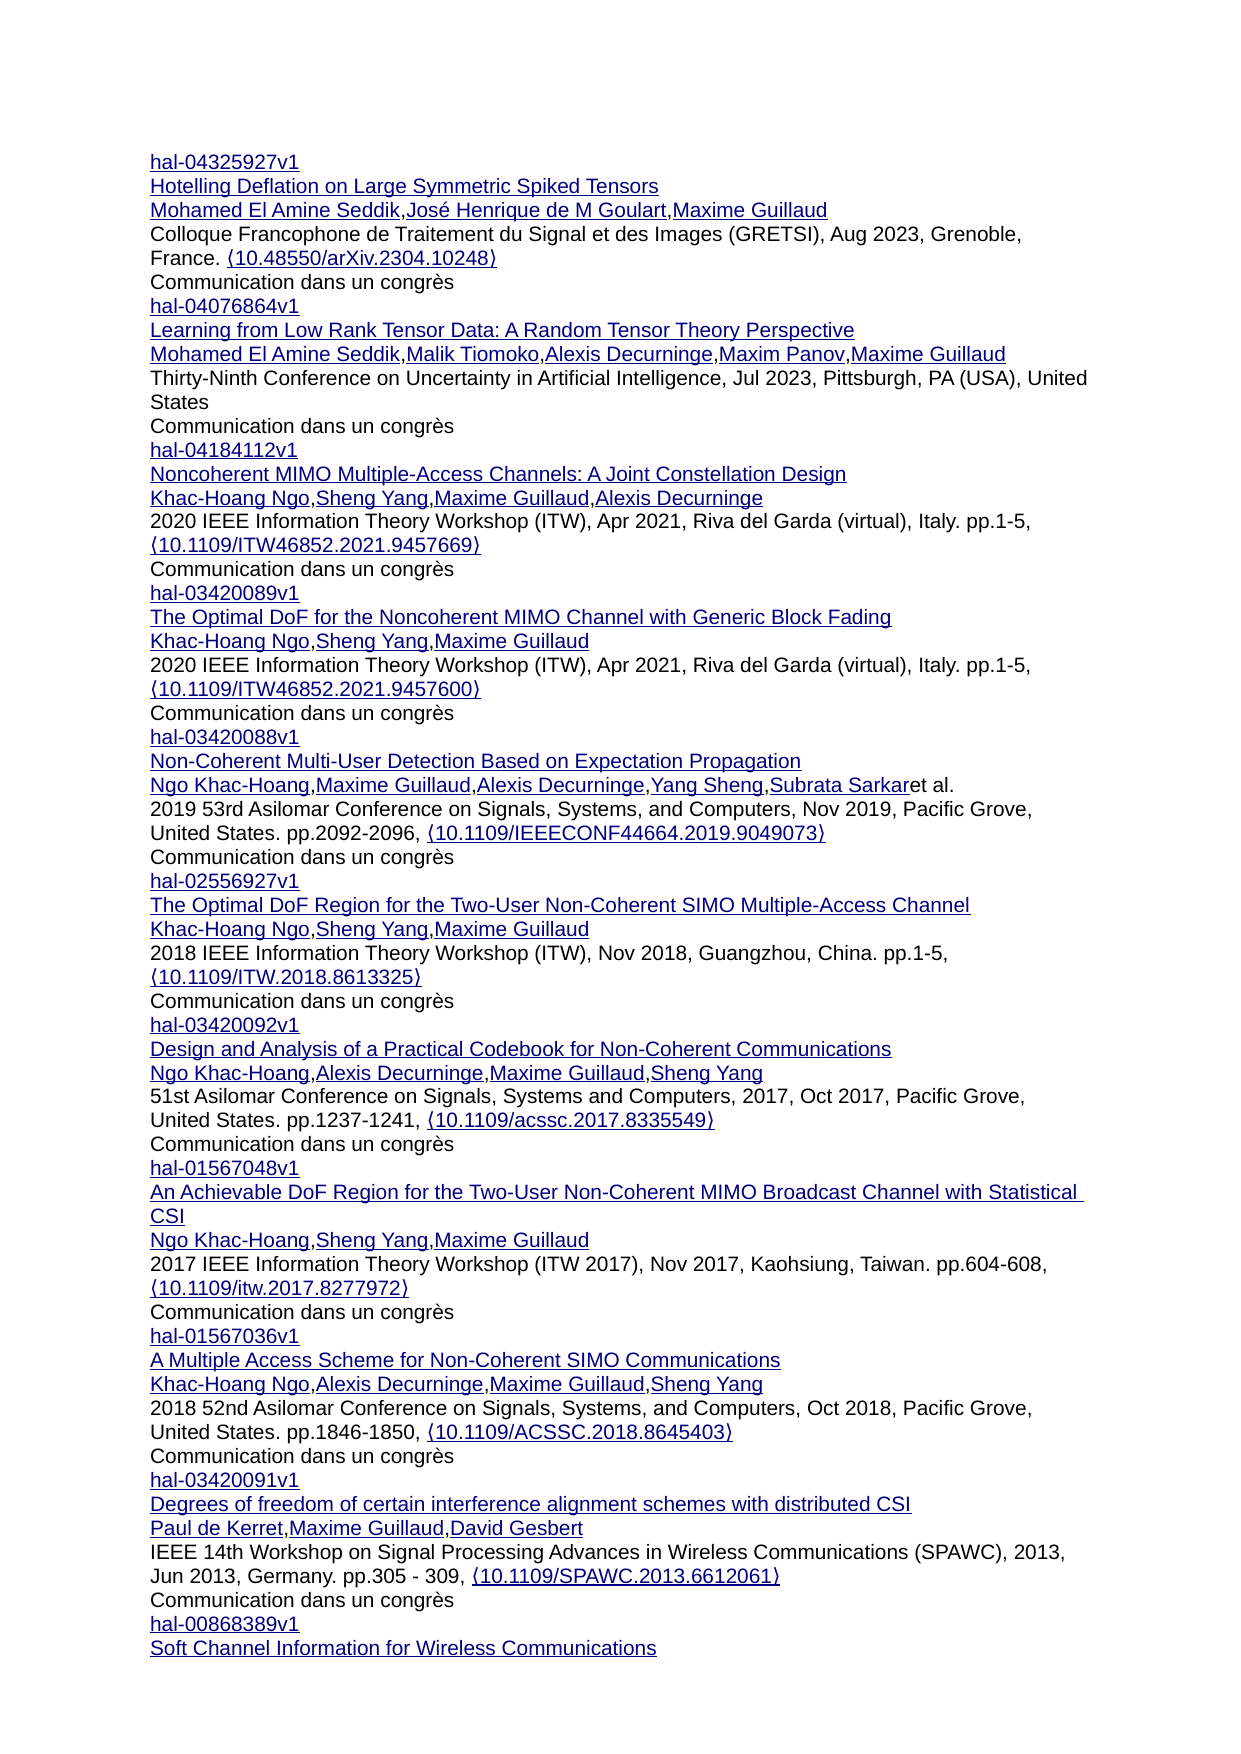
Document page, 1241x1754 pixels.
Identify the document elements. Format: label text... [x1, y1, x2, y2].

table_cell Design and Analysis of a Practical Codebook for Non-Coherent Communications Ngo Khac-Hoang,Alexis Decurninge,Maxime Guillaud,Sheng Yang 51st Asilomar Conference on Signals, Systems and Computers, 2017, Oct 2017, Pacific Grove, United States. pp.1237-1241, ⟨10.1109/acssc.2017.8335549⟩ Communication dans un congrès hal-01567048v1 [150, 1036, 1090, 1180]
table_cell Degrees of freedom of certain interference alignment schemes with distributed CSI Paul de Kerret,Maxime Guillaud,David Gesbert IEEE 14th Workshop on Signal Processing Advances in Wireless Communications (SPAWC), 2013, Jun 2013, Germany. pp.305 - 309, ⟨10.1109/SPAWC.2013.6612061⟩ Communication dans un congrès hal-00868389v1 [150, 1492, 1090, 1635]
table_cell The Optimal DoF Region for the Two-User Non-Coherent SIMO Multiple-Access Channel Khac-Hoang Ngo,Sheng Yang,Maxime Guillaud 2018 IEEE Information Theory Workshop (ITW), Nov 2018, Guangzhou, China. pp.1-5, ⟨10.1109/ITW.2018.8613325⟩ Communication dans un congrès hal-03420092v1 [150, 893, 1090, 1036]
table_cell Learning from Low Rank Tensor Data: A Random Tensor Theory Perspective Mohamed El Amine Seddik,Malik Tiomoko,Alexis Decurninge,Maxim Panov,Maxime Guillaud Thirty-Ninth Conference on Uncertainty in Artificial Intelligence, Jul 2023, Pittsburgh, PA (USA), United States Communication dans un congrès hal-04184112v1 [150, 318, 1090, 461]
table_cell Noncoherent MIMO Multiple-Access Channels: A Joint Constellation Design Khac-Hoang Ngo,Sheng Yang,Maxime Guillaud,Alexis Decurninge 2020 IEEE Information Theory Workshop (ITW), Apr 2021, Riva del Garda (virtual), Italy. pp.1-5, ⟨10.1109/ITW46852.2021.9457669⟩ Communication dans un congrès hal-03420089v1 [150, 461, 1090, 605]
table_cell A Multiple Access Scheme for Non-Coherent SIMO Communications Khac-Hoang Ngo,Alexis Decurninge,Maxime Guillaud,Sheng Yang 2018 52nd Asilomar Conference on Signals, Systems, and Computers, Oct 2018, Pacific Grove, United States. pp.1846-1850, ⟨10.1109/ACSSC.2018.8645403⟩ Communication dans un congrès hal-03420091v1 [150, 1348, 1090, 1492]
table_cell hal-04325927v1 [150, 150, 1090, 174]
table_cell Soft Channel Information for Wireless Communications [150, 1635, 1090, 1659]
table_cell Hotelling Deflation on Large Symmetric Spiked Tensors Mohamed El Amine Seddik,José Henrique de M Goulart,Maxime Guillaud Colloque Francophone de Traitement du Signal et des Images (GRETSI), Aug 2023, Grenoble, France. ⟨10.48550/arXiv.2304.10248⟩ Communication dans un congrès hal-04076864v1 [150, 174, 1090, 318]
table_cell An Achievable DoF Region for the Two-User Non-Coherent MIMO Broadcast Channel with Statistical CSI Ngo Khac-Hoang,Sheng Yang,Maxime Guillaud 2017 IEEE Information Theory Workshop (ITW 2017), Nov 2017, Kaohsiung, Taiwan. pp.604-608, ⟨10.1109/itw.2017.8277972⟩ Communication dans un congrès hal-01567036v1 [150, 1180, 1090, 1348]
table_cell Non-Coherent Multi-User Detection Based on Expectation Propagation Ngo Khac-Hoang,Maxime Guillaud,Alexis Decurninge,Yang Sheng,Subrata Sarkaret al. 2019 53rd Asilomar Conference on Signals, Systems, and Computers, Nov 2019, Pacific Grove, United States. pp.2092-2096, ⟨10.1109/IEEECONF44664.2019.9049073⟩ Communication dans un congrès hal-02556927v1 [150, 749, 1090, 893]
table_cell The Optimal DoF for the Noncoherent MIMO Channel with Generic Block Fading Khac-Hoang Ngo,Sheng Yang,Maxime Guillaud 2020 IEEE Information Theory Workshop (ITW), Apr 2021, Riva del Garda (virtual), Italy. pp.1-5, ⟨10.1109/ITW46852.2021.9457600⟩ Communication dans un congrès hal-03420088v1 [150, 605, 1090, 749]
